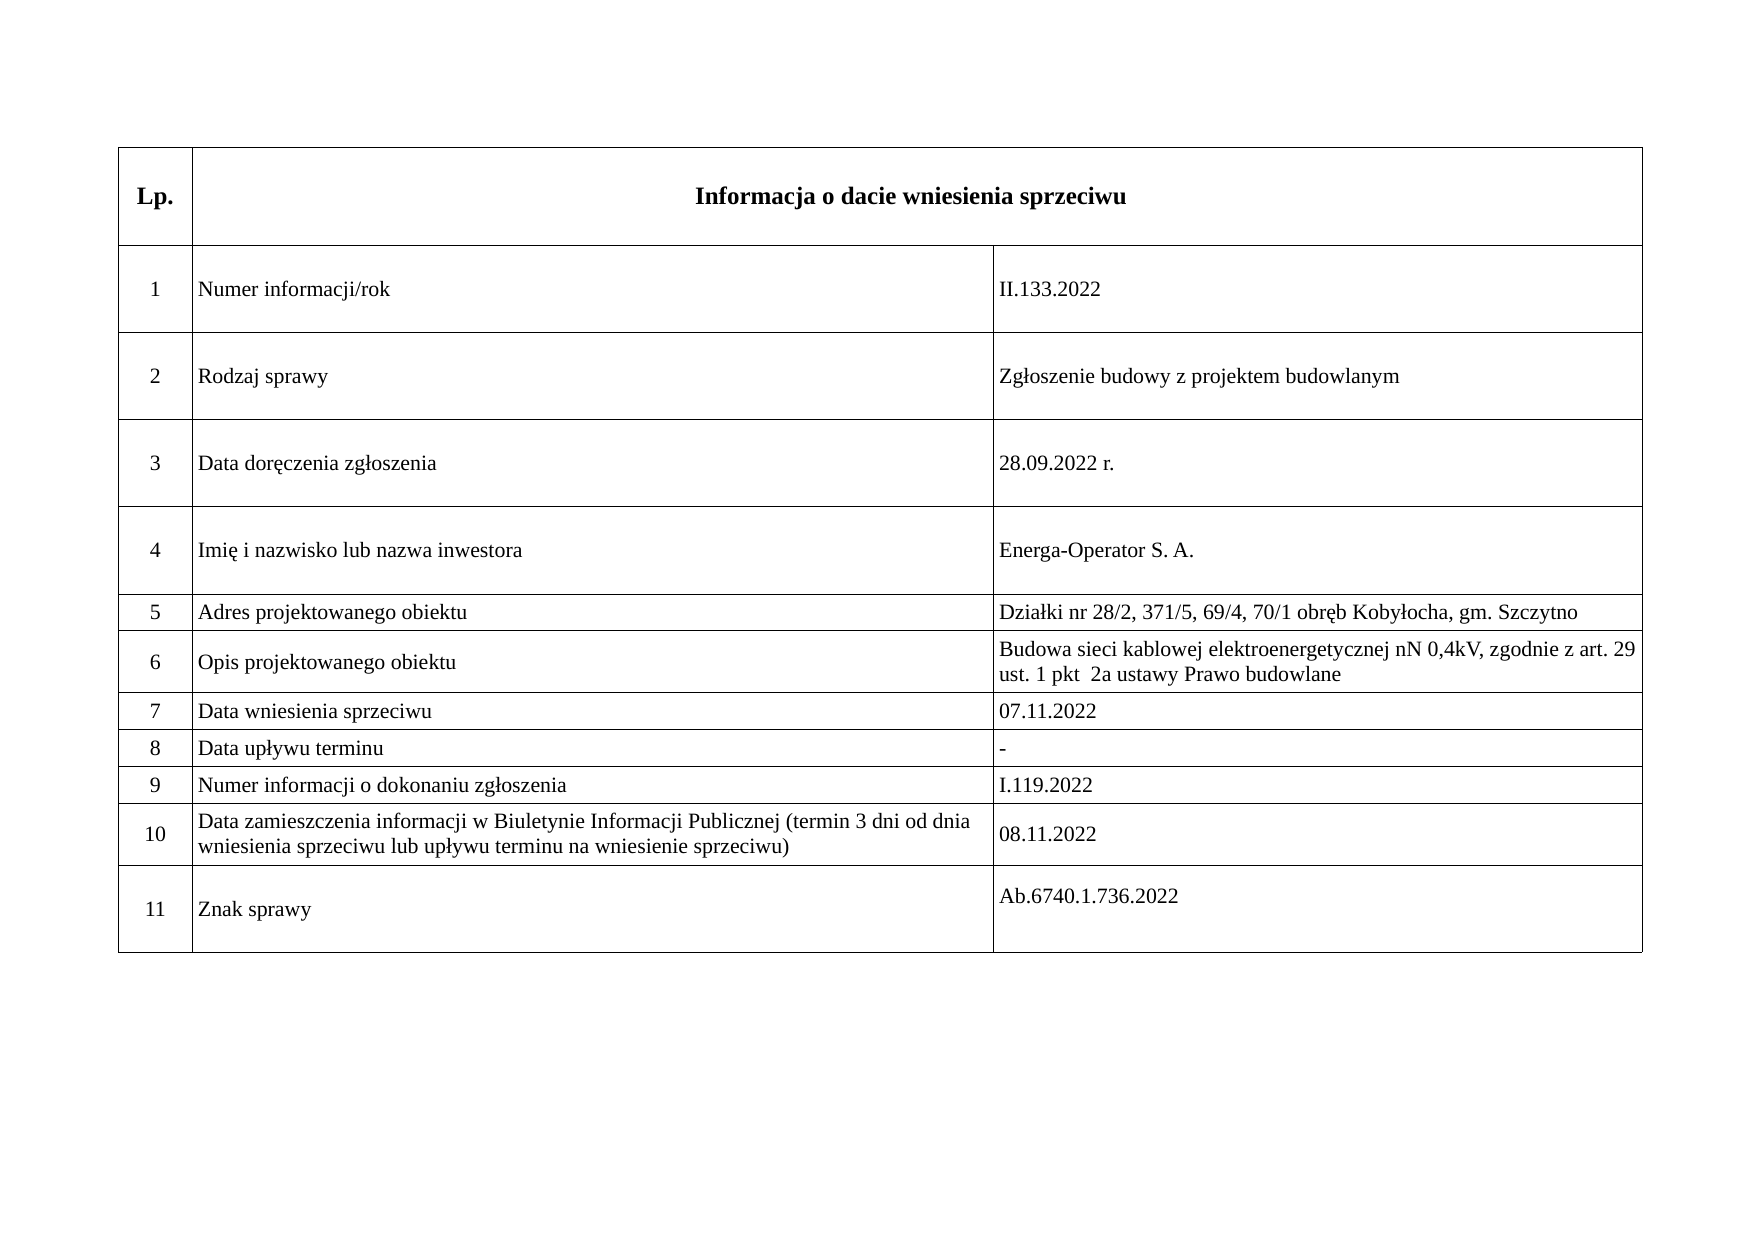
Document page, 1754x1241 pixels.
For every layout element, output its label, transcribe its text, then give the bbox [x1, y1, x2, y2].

table_cell Energa-Operator S. A. [994, 507, 1642, 593]
table_cell Działki nr 28/2, 371/5, 69/4, 70/1 obręb Kobyłocha, gm. Szczytno [994, 595, 1642, 630]
table_cell 07.11.2022 [994, 693, 1642, 729]
table_cell 9 [119, 767, 192, 802]
table_cell Adres projektowanego obiektu [193, 595, 993, 630]
table_cell 2 [119, 333, 192, 419]
table_cell 08.11.2022 [994, 804, 1642, 864]
table_header Lp. [119, 148, 192, 245]
table_cell 5 [119, 595, 192, 630]
table_cell Znak sprawy [193, 866, 993, 952]
table_cell 7 [119, 693, 192, 729]
table_cell 28.09.2022 r. [994, 420, 1642, 506]
table_cell 10 [119, 804, 192, 864]
table_cell 4 [119, 507, 192, 593]
table_cell Imię i nazwisko lub nazwa inwestora [193, 507, 993, 593]
table_cell Opis projektowanego obiektu [193, 631, 993, 692]
table_cell Ab.6740.1.736.2022 [994, 866, 1642, 952]
table_cell II.133.2022 [994, 246, 1642, 332]
table_cell 3 [119, 420, 192, 506]
table_cell - [994, 730, 1642, 766]
table_cell Budowa sieci kablowej elektroenergetycznej nN 0,4kV, zgodnie z art. 29 ust. 1 pkt 2a ustawy Prawo budowlane [994, 631, 1642, 692]
table_cell I.119.2022 [994, 767, 1642, 802]
table_cell Rodzaj sprawy [193, 333, 993, 419]
table_cell 8 [119, 730, 192, 766]
table_cell Data upływu terminu [193, 730, 993, 766]
table_header Informacja o dacie wniesienia sprzeciwu [193, 148, 1642, 245]
table_cell Data wniesienia sprzeciwu [193, 693, 993, 729]
table_cell Numer informacji o dokonaniu zgłoszenia [193, 767, 993, 802]
table_cell Zgłoszenie budowy z projektem budowlanym [994, 333, 1642, 419]
table_cell 1 [119, 246, 192, 332]
table_cell Data zamieszczenia informacji w Biuletynie Informacji Publicznej (termin 3 dni od dnia wniesienia sprzeciwu lub upływu terminu na wniesienie sprzeciwu) [193, 804, 993, 864]
table_cell Data doręczenia zgłoszenia [193, 420, 993, 506]
table_cell 6 [119, 631, 192, 692]
table_cell Numer informacji/rok [193, 246, 993, 332]
table_cell 11 [119, 866, 192, 952]
